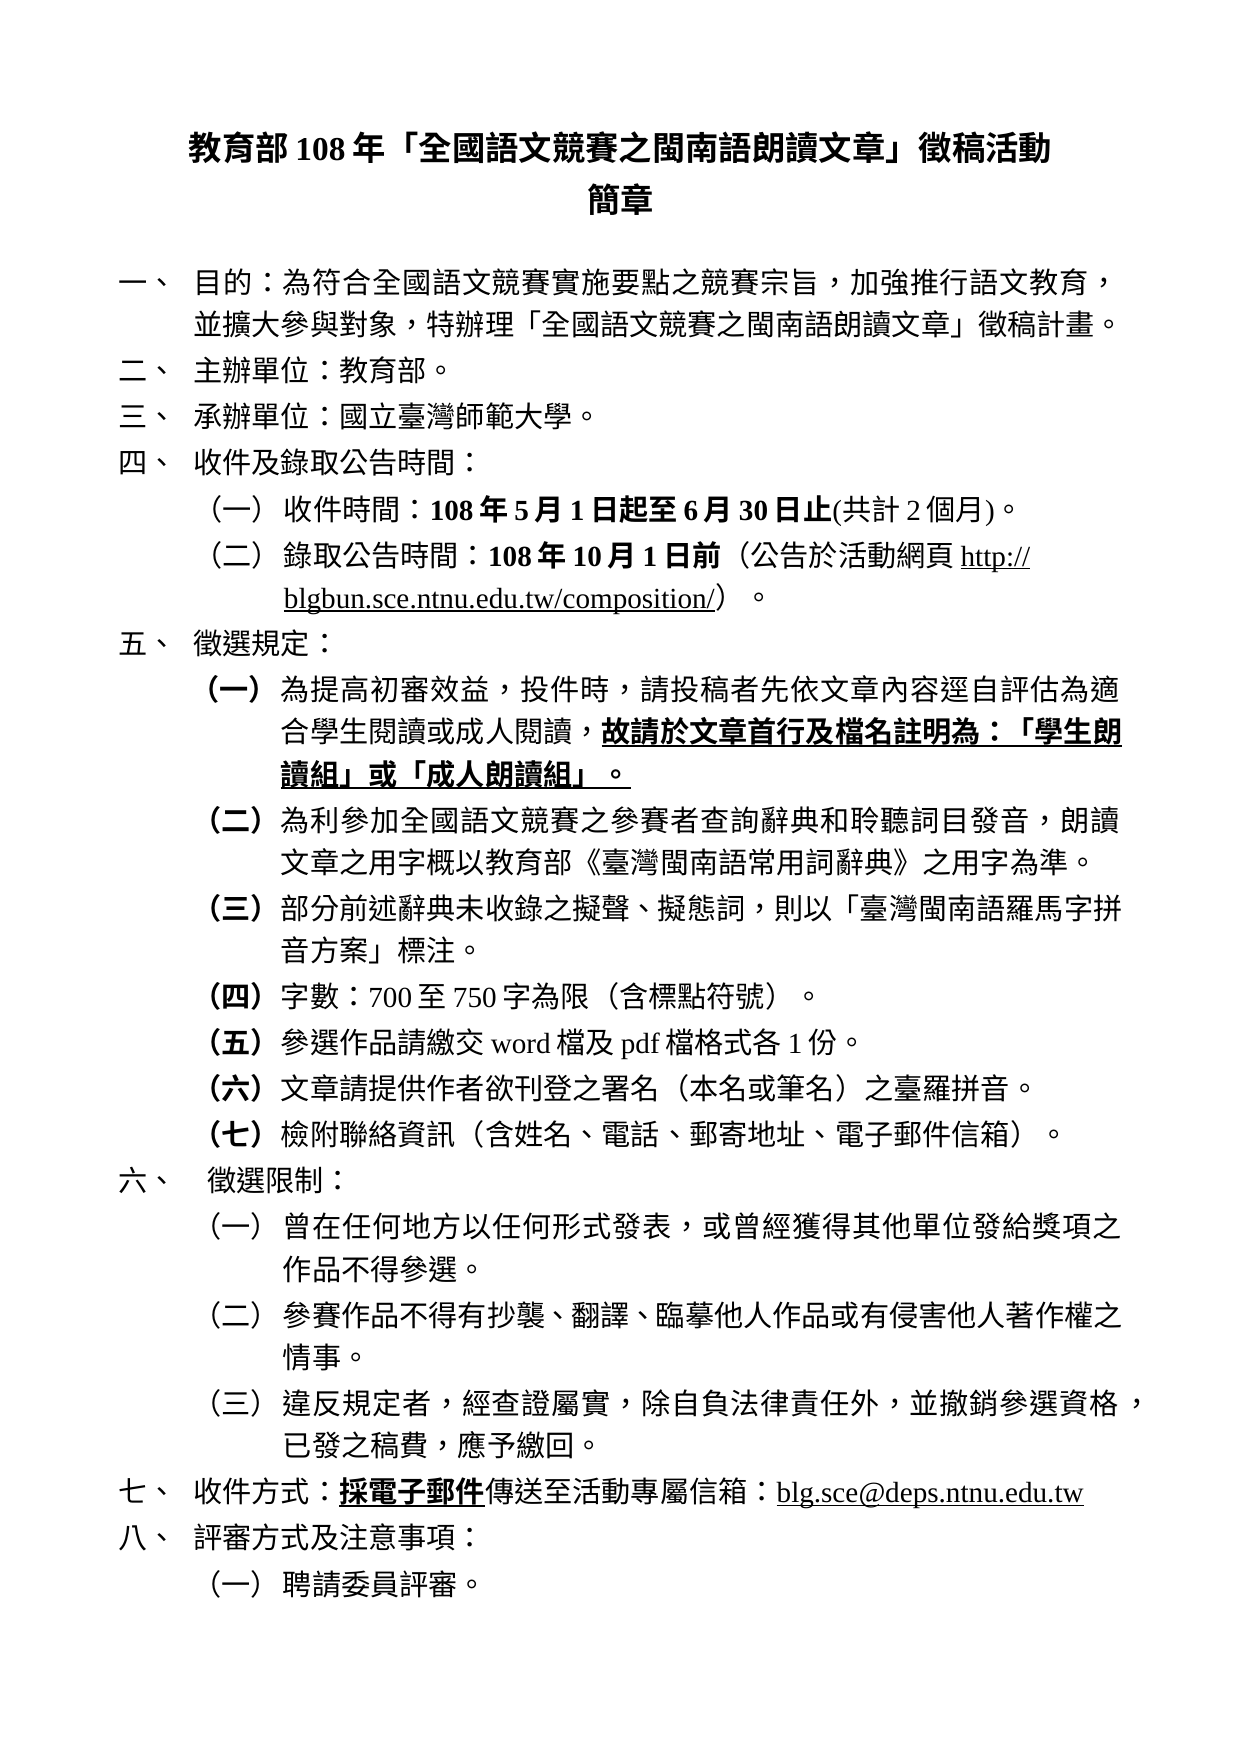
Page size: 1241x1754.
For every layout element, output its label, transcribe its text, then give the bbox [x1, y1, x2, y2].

list 曾在任何地方以任何形式發表，或曾經獲得其他單位發給獎項之作品不得參選。 [192, 1204, 1122, 1288]
list 主辦單位：教育部。 [118, 348, 1122, 390]
list 聘請委員評審。 [192, 1561, 1122, 1603]
list 違反規定者，經查證屬實，除自負法律責任外，並撤銷參選資格，已發之稿費，應予繳回。 [192, 1381, 1122, 1465]
list 為提高初審效益，投件時，請投稿者先依文章內容逕自評估為適合學生閱讀或成人閱讀，故請於文章首行及檔名註明為：「學生朗讀組」或「成人朗讀組」。 [190, 666, 1122, 793]
list 參賽作品不得有抄襲、翻譯、臨摹他人作品或有侵害他人著作權之情事。 [192, 1292, 1122, 1377]
list 字數：700至750字為限（含標點符號）。 [192, 974, 1122, 1016]
list 檢附聯絡資訊（含姓名、電話、郵寄地址、電子郵件信箱）。 [192, 1112, 1122, 1154]
list 收件方式：採電子郵件傳送至活動專屬信箱：blg.sce@deps.ntnu.edu.tw [118, 1469, 1122, 1511]
list 收件及錄取公告時間： [118, 440, 1122, 482]
list 部分前述辭典未收錄之擬聲、擬態詞，則以「臺灣閩南語羅馬字拼音方案」標注。 [192, 885, 1122, 970]
list 參選作品請繳交word檔及pdf檔格式各1份。 [192, 1020, 1122, 1062]
list 徵選限制： [118, 1158, 1122, 1200]
list 徵選規定： [118, 620, 1122, 663]
list 錄取公告時間：108年10月1日前（公告於活動網頁http://blgbun.sce.ntnu.edu.tw/composition/）。 [193, 532, 1122, 617]
text 教育部108年「全國語文競賽之閩南語朗讀文章」徵稿活動 [118, 122, 1122, 170]
list 為利參加全國語文競賽之參賽者查詢辭典和聆聽詞目發音，朗讀文章之用字概以教育部《臺灣閩南語常用詞辭典》之用字為準。 [192, 797, 1122, 882]
list 目的：為符合全國語文競賽實施要點之競賽宗旨，加強推行語文教育，並擴大參與對象，特辦理「全國語文競賽之閩南語朗讀文章」徵稿計畫。 [118, 259, 1122, 344]
list 收件時間：108年5月1日起至6月30日止(共計2個月)。 [193, 486, 1122, 528]
list 承辦單位：國立臺灣師範大學。 [118, 394, 1122, 436]
list 文章請提供作者欲刊登之署名（本名或筆名）之臺羅拼音。 [192, 1066, 1122, 1108]
text 簡章 [118, 174, 1122, 222]
list 評審方式及注意事項： [118, 1515, 1122, 1557]
